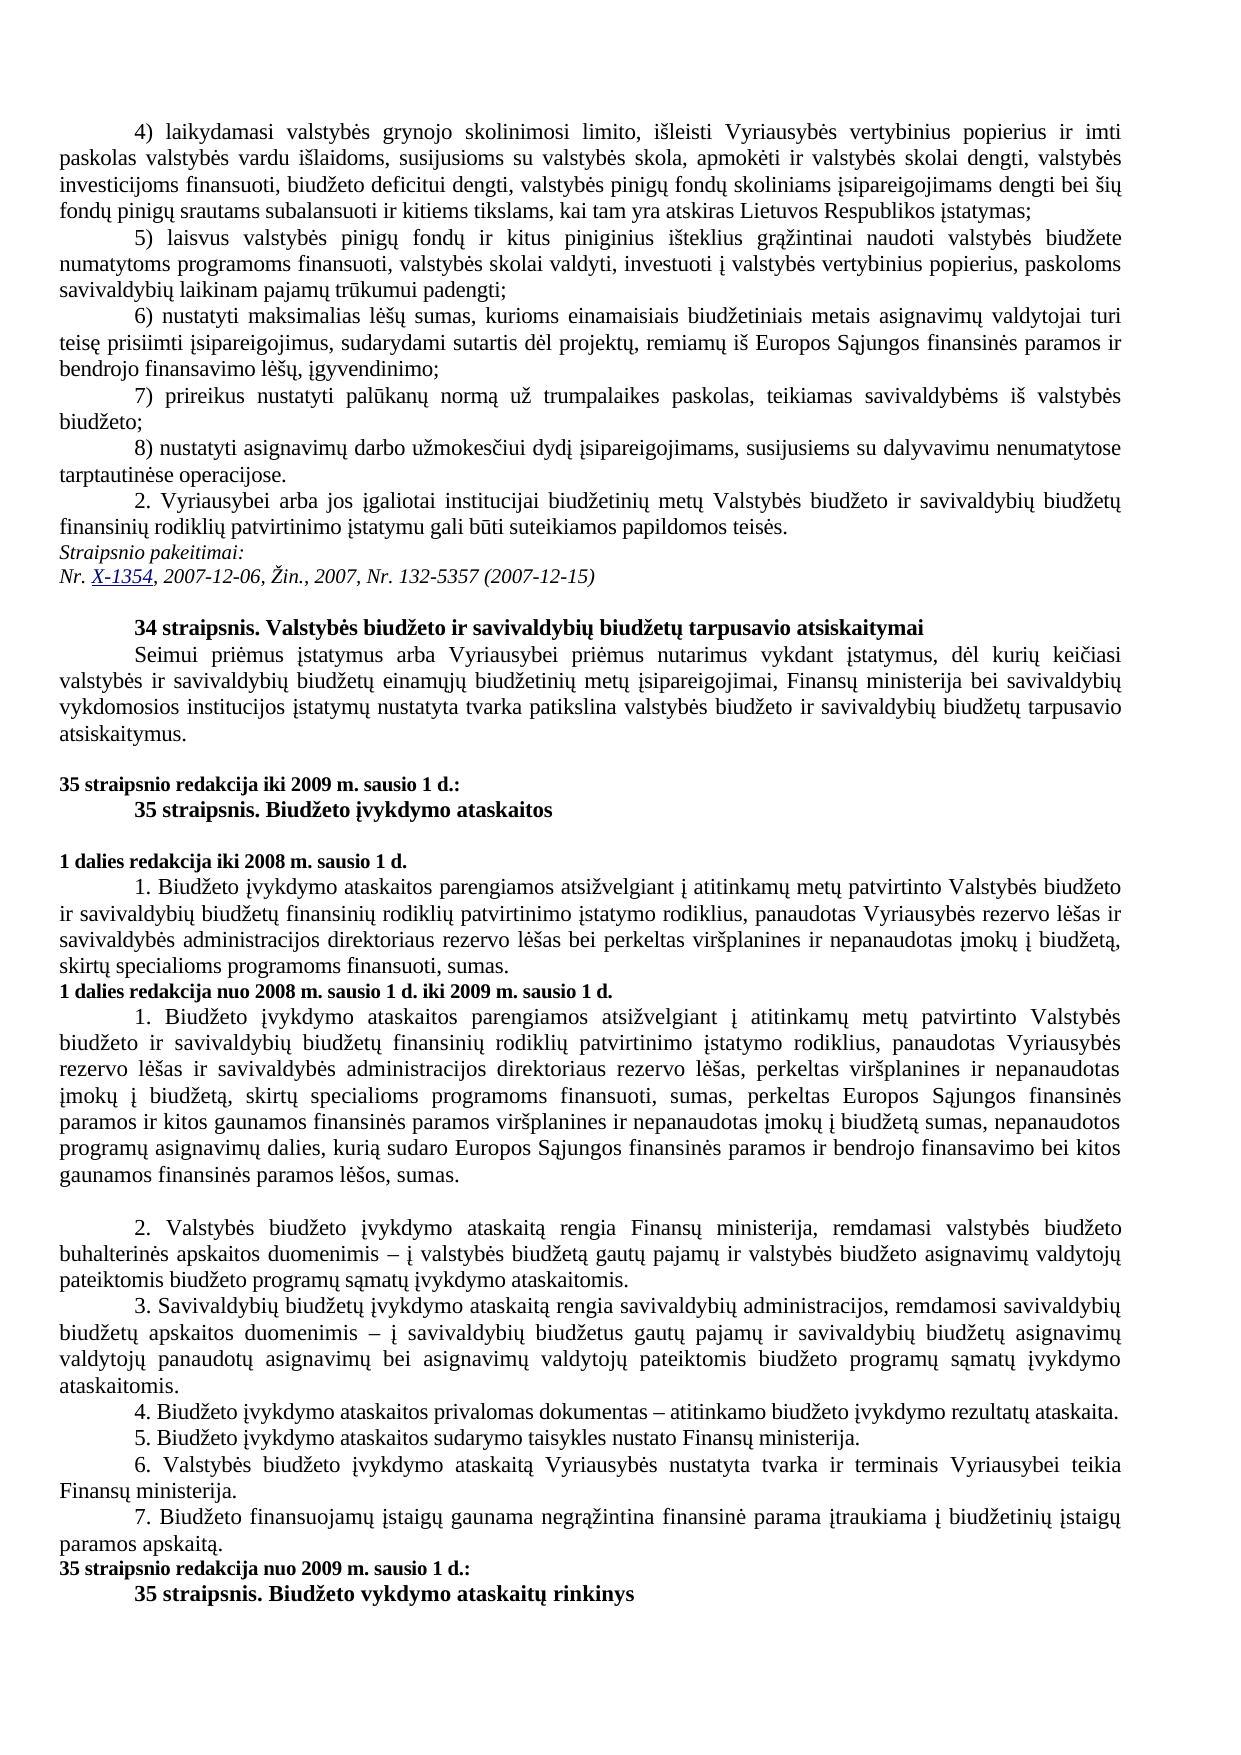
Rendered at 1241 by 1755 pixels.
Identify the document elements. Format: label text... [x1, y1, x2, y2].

text 5. Biudžeto įvykdymo ataskaitos sudarymo taisykles nustato Finansų ministerija. [59, 1424, 1122, 1451]
text 1 dalies redakcija iki 2008 m. sausio 1 d. [59, 849, 1122, 873]
text 8) nustatyti asignavimų darbo užmokesčiui dydį įsipareigojimams, susijusiems su dalyvavimu nenumatytose tarptautinėse operacijose. [59, 434, 1122, 487]
text 5) laisvus valstybės pinigų fondų ir kitus piniginius išteklius grąžintinai naudoti valstybės biudžete numatytoms programoms finansuoti, valstybės skolai valdyti, investuoti į valstybės vertybinius popierius, paskoloms savivaldybių laikinam pajamų trūkumui padengti; [59, 223, 1122, 303]
text 6) nustatyti maksimalias lėšų sumas, kurioms einamaisiais biudžetiniais metais asignavimų valdytojai turi teisę prisiimti įsipareigojimus, sudarydami sutartis dėl projektų, remiamų iš Europos Sąjungos finansinės paramos ir bendrojo finansavimo lėšų, įgyvendinimo; [59, 303, 1122, 382]
text 34 straipsnis. Valstybės biudžeto ir savivaldybių biudžetų tarpusavio atsiskaitymai [134, 614, 1122, 641]
text 4) laikydamasi valstybės grynojo skolinimosi limito, išleisti Vyriausybės vertybinius popierius ir imti paskolas valstybės vardu išlaidoms, susijusioms su valstybės skola, apmokėti ir valstybės skolai dengti, valstybės investicijoms finansuoti, biudžeto deficitui dengti, valstybės pinigų fondų skoliniams įsipareigojimams dengti bei šių fondų pinigų srautams subalansuoti ir kitiems tikslams, kai tam yra atskiras Lietuvos Respublikos įstatymas; [59, 118, 1122, 223]
text 7) prireikus nustatyti palūkanų normą už trumpalaikes paskolas, teikiamas savivaldybėms iš valstybės biudžeto; [59, 382, 1122, 434]
text 35 straipsnio redakcija nuo 2009 m. sausio 1 d.: [59, 1556, 1122, 1580]
text 35 straipsnis. Biudžeto vykdymo ataskaitų rinkinys [59, 1580, 1122, 1607]
text 35 straipsnis. Biudžeto įvykdymo ataskaitos [134, 796, 1122, 823]
text 2. Vyriausybei arba jos įgaliotai institucijai biudžetinių metų Valstybės biudžeto ir savivaldybių biudžetų finansinių rodiklių patvirtinimo įstatymu gali būti suteikiamos papildomos teisės. [59, 487, 1122, 540]
text 3. Savivaldybių biudžetų įvykdymo ataskaitą rengia savivaldybių administracijos, remdamosi savivaldybių biudžetų apskaitos duomenimis – į savivaldybių biudžetus gautų pajamų ir savivaldybių biudžetų asignavimų valdytojų panaudotų asignavimų bei asignavimų valdytojų pateiktomis biudžeto programų sąmatų įvykdymo ataskaitomis. [59, 1293, 1122, 1398]
text Straipsnio pakeitimai: [59, 540, 1122, 564]
text Nr. X-1354, 2007-12-06, Žin., 2007, Nr. 132-5357 (2007-12-15) [59, 564, 1122, 588]
text 1. Biudžeto įvykdymo ataskaitos parengiamos atsižvelgiant į atitinkamų metų patvirtinto Valstybės biudžeto ir savivaldybių biudžetų finansinių rodiklių patvirtinimo įstatymo rodiklius, panaudotas Vyriausybės rezervo lėšas ir savivaldybės administracijos direktoriaus rezervo lėšas, perkeltas viršplanines ir nepanaudotas įmokų į biudžetą, skirtų specialioms programoms finansuoti, sumas, perkeltas Europos Sąjungos finansinės paramos ir kitos gaunamos finansinės paramos viršplanines ir nepanaudotas įmokų į biudžetą sumas, nepanaudotos programų asignavimų dalies, kurią sudaro Europos Sąjungos finansinės paramos ir bendrojo finansavimo bei kitos gaunamos finansinės paramos lėšos, sumas. [59, 1003, 1122, 1187]
text 1. Biudžeto įvykdymo ataskaitos parengiamos atsižvelgiant į atitinkamų metų patvirtinto Valstybės biudžeto ir savivaldybių biudžetų finansinių rodiklių patvirtinimo įstatymo rodiklius, panaudotas Vyriausybės rezervo lėšas ir savivaldybės administracijos direktoriaus rezervo lėšas bei perkeltas viršplanines ir nepanaudotas įmokų į biudžetą, skirtų specialioms programoms finansuoti, sumas. [59, 873, 1122, 979]
text 35 straipsnio redakcija iki 2009 m. sausio 1 d.: [59, 772, 1122, 796]
text 6. Valstybės biudžeto įvykdymo ataskaitą Vyriausybės nustatyta tvarka ir terminais Vyriausybei teikia Finansų ministerija. [59, 1451, 1122, 1503]
text 1 dalies redakcija nuo 2008 m. sausio 1 d. iki 2009 m. sausio 1 d. [59, 979, 1122, 1003]
text 2. Valstybės biudžeto įvykdymo ataskaitą rengia Finansų ministerija, remdamasi valstybės biudžeto buhalterinės apskaitos duomenimis – į valstybės biudžetą gautų pajamų ir valstybės biudžeto asignavimų valdytojų pateiktomis biudžeto programų sąmatų įvykdymo ataskaitomis. [59, 1213, 1122, 1293]
text Seimui priėmus įstatymus arba Vyriausybei priėmus nutarimus vykdant įstatymus, dėl kurių keičiasi valstybės ir savivaldybių biudžetų einamųjų biudžetinių metų įsipareigojimai, Finansų ministerija bei savivaldybių vykdomosios institucijos įstatymų nustatyta tvarka patikslina valstybės biudžeto ir savivaldybių biudžetų tarpusavio atsiskaitymus. [59, 641, 1122, 746]
text 4. Biudžeto įvykdymo ataskaitos privalomas dokumentas – atitinkamo biudžeto įvykdymo rezultatų ataskaita. [59, 1398, 1122, 1424]
text 7. Biudžeto finansuojamų įstaigų gaunama negrąžintina finansinė parama įtraukiama į biudžetinių įstaigų paramos apskaitą. [59, 1503, 1122, 1556]
